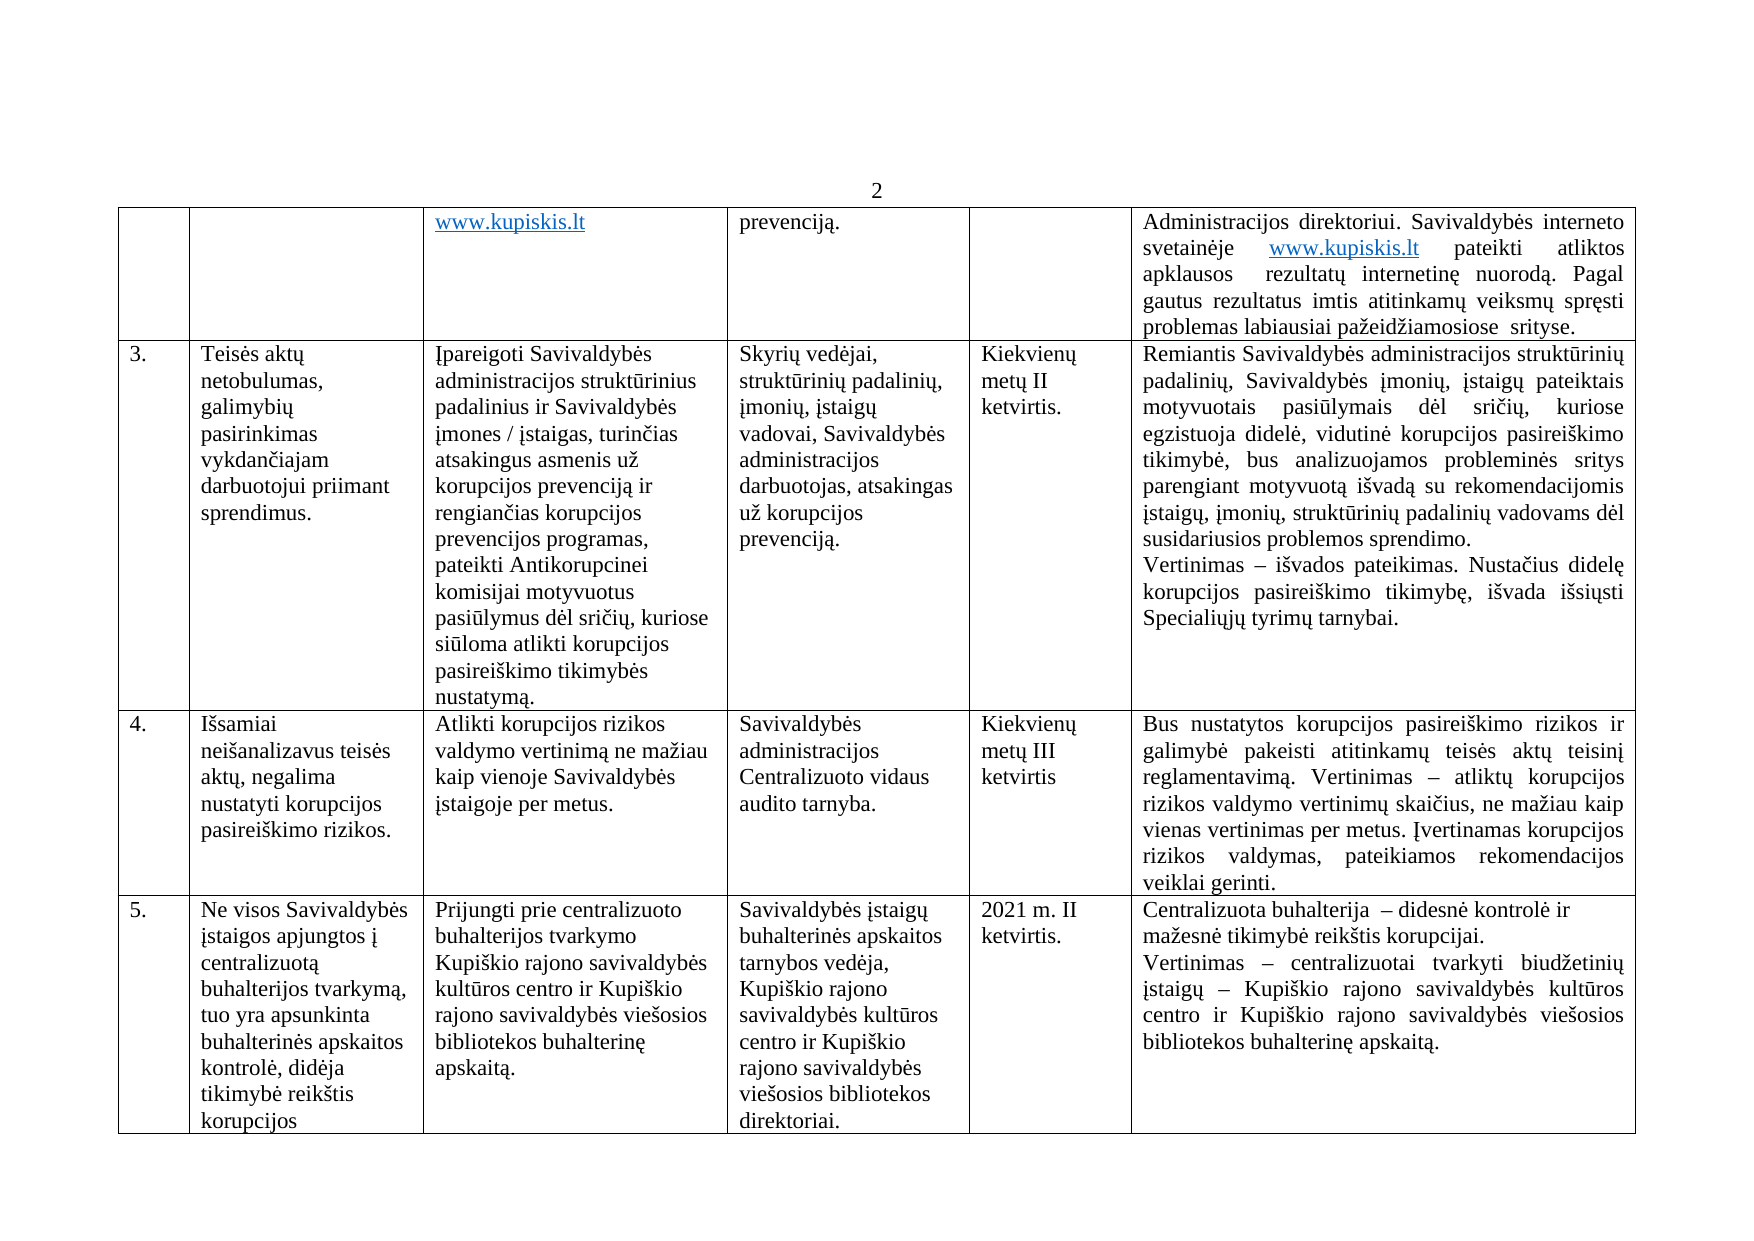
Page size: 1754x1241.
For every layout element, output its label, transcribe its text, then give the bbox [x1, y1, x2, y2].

table_cell www.kupiskis.lt [424, 208, 727, 339]
table_cell 4. [119, 711, 189, 895]
table_cell 5. [119, 896, 189, 1133]
table_cell 2021 m. II ketvirtis. [970, 896, 1131, 1133]
table_cell Prijungti prie centralizuoto buhalterijos tvarkymo Kupiškio rajono savivaldybės kultūros centro ir Kupiškio rajono savivaldybės viešosios bibliotekos buhalterinę apskaitą. [424, 896, 727, 1133]
table_cell Išsamiai neišanalizavus teisės aktų, negalima nustatyti korupcijos pasireiškimo rizikos. [190, 711, 423, 895]
table_cell [119, 208, 189, 339]
table_cell Kiekvienų metų II ketvirtis. [970, 341, 1131, 709]
table_cell Bus nustatytos korupcijos pasireiškimo rizikos ir galimybė pakeisti atitinkamų teisės aktų teisinį reglamentavimą. Vertinimas – atliktų korupcijos rizikos valdymo vertinimų skaičius, ne mažiau kaip vienas vertinimas per metus. Įvertinamas korupcijos rizikos valdymas, pateikiamos rekomendacijos veiklai gerinti. [1132, 711, 1635, 895]
table_cell Remiantis Savivaldybės administracijos struktūrinių padalinių, Savivaldybės įmonių, įstaigų pateiktais motyvuotais pasiūlymais dėl sričių, kuriose egzistuoja didelė, vidutinė korupcijos pasireiškimo tikimybė, bus analizuojamos probleminės sritys parengiant motyvuotą išvadą su rekomendacijomis įstaigų, įmonių, struktūrinių padalinių vadovams dėl susidariusios problemos sprendimo. Vertinimas – išvados pateikimas. Nustačius didelę korupcijos pasireiškimo tikimybę, išvada išsiųsti Specialiųjų tyrimų tarnybai. [1132, 341, 1635, 709]
table_cell Atlikti korupcijos rizikos valdymo vertinimą ne mažiau kaip vienoje Savivaldybės įstaigoje per metus. [424, 711, 727, 895]
table_cell Savivaldybės administracijos Centralizuoto vidaus audito tarnyba. [728, 711, 969, 895]
table_cell prevenciją. [728, 208, 969, 339]
table_cell Kiekvienų metų III ketvirtis [970, 711, 1131, 895]
table_cell Ne visos Savivaldybės įstaigos apjungtos į centralizuotą buhalterijos tvarkymą, tuo yra apsunkinta buhalterinės apskaitos kontrolė, didėja tikimybė reikštis korupcijos [190, 896, 423, 1133]
table_cell 3. [119, 341, 189, 709]
table_cell Įpareigoti Savivaldybės administracijos struktūrinius padalinius ir Savivaldybės įmones / įstaigas, turinčias atsakingus asmenis už korupcijos prevenciją ir rengiančias korupcijos prevencijos programas, pateikti Antikorupcinei komisijai motyvuotus pasiūlymus dėl sričių, kuriose siūloma atlikti korupcijos pasireiškimo tikimybės nustatymą. [424, 341, 727, 709]
table_cell Administracijos direktoriui. Savivaldybės interneto svetainėje www.kupiskis.lt pateikti atliktos apklausos rezultatų internetinę nuorodą. Pagal gautus rezultatus imtis atitinkamų veiksmų spręsti problemas labiausiai pažeidžiamosiose srityse. [1132, 208, 1635, 339]
table_cell Centralizuota buhalterija – didesnė kontrolė ir mažesnė tikimybė reikštis korupcijai. Vertinimas – centralizuotai tvarkyti biudžetinių įstaigų – Kupiškio rajono savivaldybės kultūros centro ir Kupiškio rajono savivaldybės viešosios bibliotekos buhalterinę apskaitą. [1132, 896, 1635, 1133]
table_cell [970, 208, 1131, 339]
table_cell [190, 208, 423, 339]
table_cell Savivaldybės įstaigų buhalterinės apskaitos tarnybos vedėja, Kupiškio rajono savivaldybės kultūros centro ir Kupiškio rajono savivaldybės viešosios bibliotekos direktoriai. [728, 896, 969, 1133]
table_cell Skyrių vedėjai, struktūrinių padalinių, įmonių, įstaigų vadovai, Savivaldybės administracijos darbuotojas, atsakingas už korupcijos prevenciją. [728, 341, 969, 709]
table_cell Teisės aktų netobulumas, galimybių pasirinkimas vykdančiajam darbuotojui priimant sprendimus. [190, 341, 423, 709]
